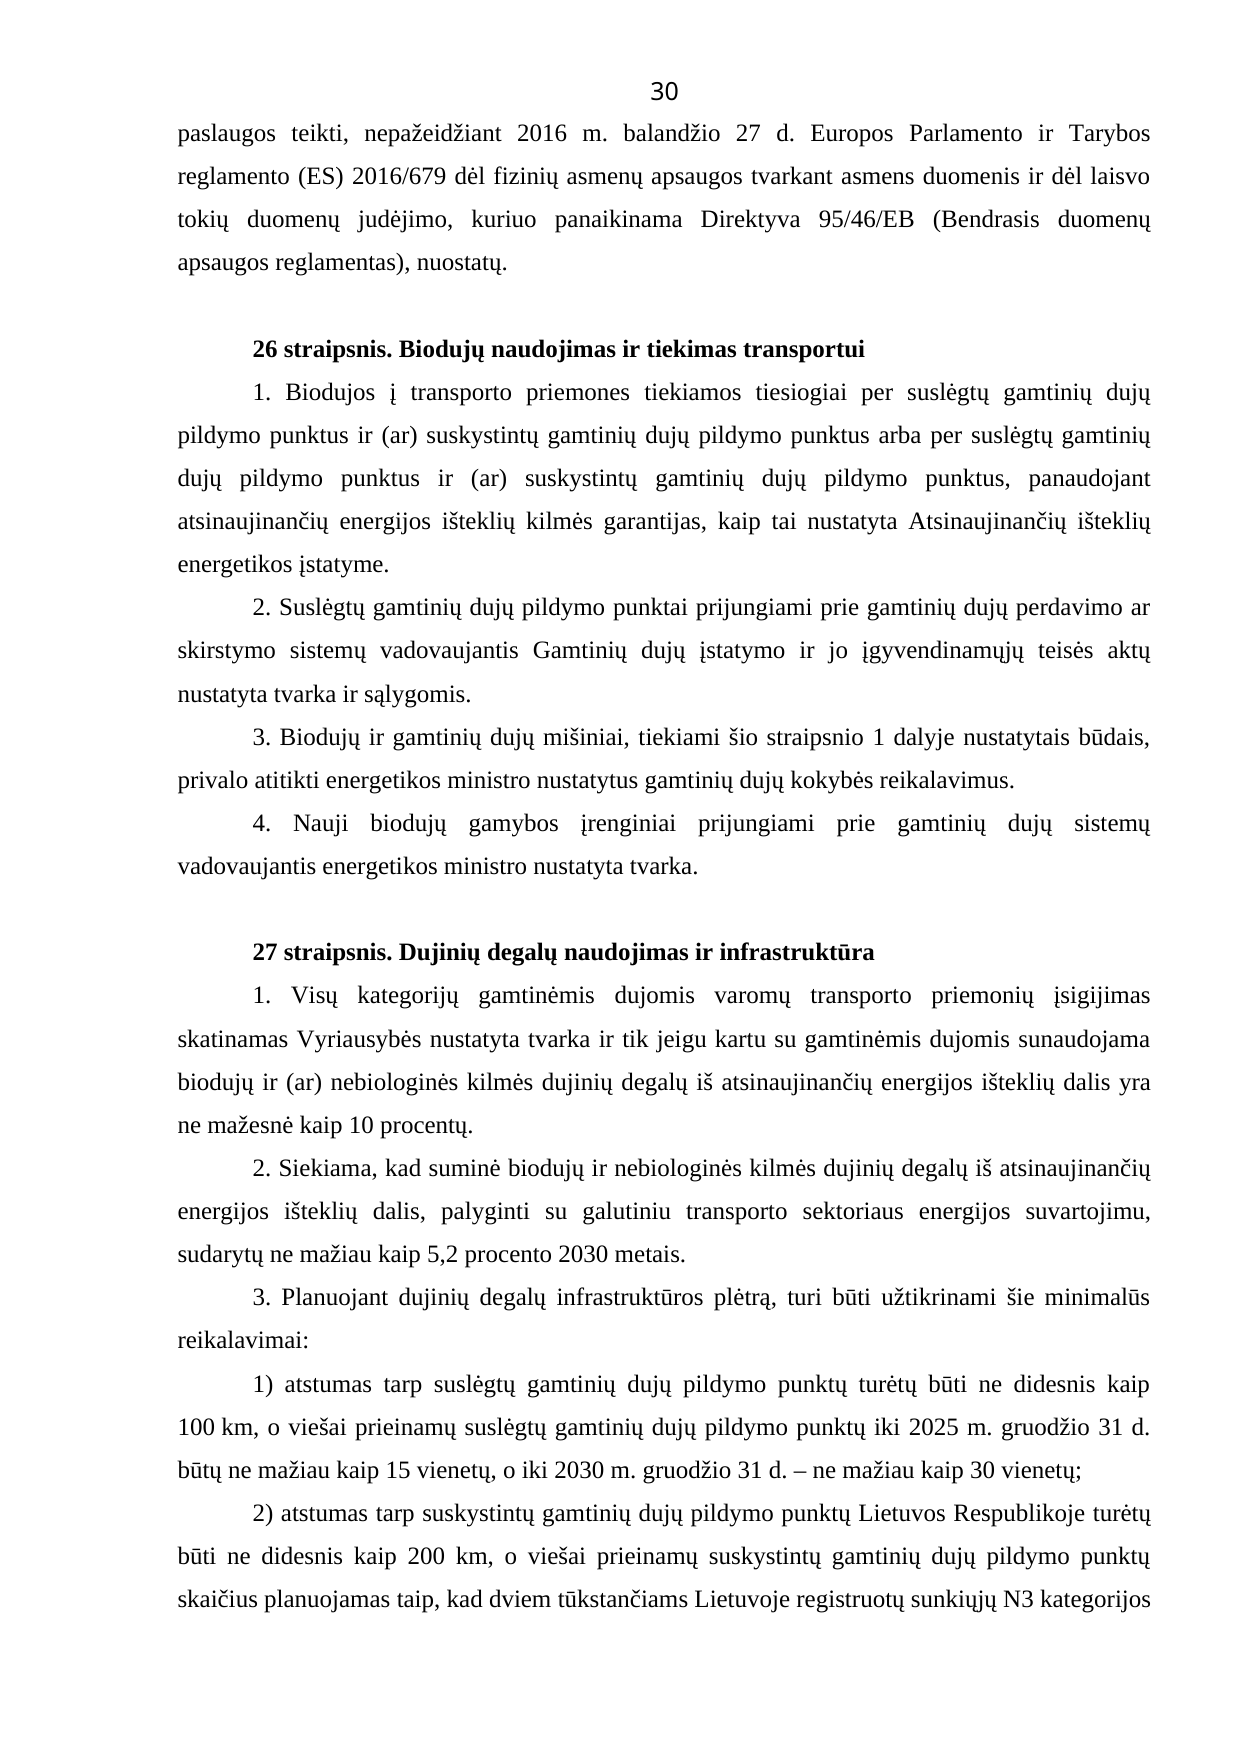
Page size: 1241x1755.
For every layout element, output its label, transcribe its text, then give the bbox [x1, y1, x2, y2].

text 1. Biodujos į transporto priemones tiekiamos tiesiogiai per suslėgtų gamtinių dujų pildymo punktus ir (ar) suskystintų gamtinių dujų pildymo punktus arba per suslėgtų gamtinių dujų pildymo punktus ir (ar) suskystintų gamtinių dujų pildymo punktus, panaudojant atsinaujinančių energijos išteklių kilmės garantijas, kaip tai nustatyta Atsinaujinančių išteklių energetikos įstatyme. [177, 377, 1152, 578]
text 4. Nauji biodujų gamybos įrenginiai prijungiami prie gamtinių dujų sistemų vadovaujantis energetikos ministro nustatyta tvarka. [177, 808, 1152, 880]
text 2. Siekiama, kad suminė biodujų ir nebiologinės kilmės dujinių degalų iš atsinaujinančių energijos išteklių dalis, palyginti su galutiniu transporto sektoriaus energijos suvartojimu, sudarytų ne mažiau kaip 5,2 procento 2030 metais. [177, 1153, 1152, 1268]
text 1. Visų kategorijų gamtinėmis dujomis varomų transporto priemonių įsigijimas skatinamas Vyriausybės nustatyta tvarka ir tik jeigu kartu su gamtinėmis dujomis sunaudojama biodujų ir (ar) nebiologinės kilmės dujinių degalų iš atsinaujinančių energijos išteklių dalis yra ne mažesnė kaip 10 procentų. [177, 981, 1152, 1139]
text paslaugos teikti, nepažeidžiant 2016 m. balandžio 27 d. Europos Parlamento ir Tarybos reglamento (ES) 2016/679 dėl fizinių asmenų apsaugos tvarkant asmens duomenis ir dėl laisvo tokių duomenų judėjimo, kuriuo panaikinama Direktyva 95/46/EB (Bendrasis duomenų apsaugos reglamentas), nuostatų. [177, 118, 1152, 276]
text 2) atstumas tarp suskystintų gamtinių dujų pildymo punktų Lietuvos Respublikoje turėtų būti ne didesnis kaip 200 km, o viešai prieinamų suskystintų gamtinių dujų pildymo punktų skaičius planuojamas taip, kad dviem tūkstančiams Lietuvoje registruotų sunkiųjų N3 kategorijos [177, 1498, 1152, 1613]
text 2. Suslėgtų gamtinių dujų pildymo punktai prijungiami prie gamtinių dujų perdavimo ar skirstymo sistemų vadovaujantis Gamtinių dujų įstatymo ir jo įgyvendinamųjų teisės aktų nustatyta tvarka ir sąlygomis. [177, 592, 1152, 707]
text 27 straipsnis. Dujinių degalų naudojimas ir infrastruktūra [177, 937, 1152, 966]
text 26 straipsnis. Biodujų naudojimas ir tiekimas transportui [177, 334, 1152, 362]
text 1) atstumas tarp suslėgtų gamtinių dujų pildymo punktų turėtų būti ne didesnis kaip 100 km, o viešai prieinamų suslėgtų gamtinių dujų pildymo punktų iki 2025 m. gruodžio 31 d. būtų ne mažiau kaip 15 vienetų, o iki 2030 m. gruodžio 31 d. – ne mažiau kaip 30 vienetų; [177, 1369, 1152, 1484]
text 3. Planuojant dujinių degalų infrastruktūros plėtrą, turi būti užtikrinami šie minimalūs reikalavimai: [177, 1282, 1152, 1354]
text 3. Biodujų ir gamtinių dujų mišiniai, tiekiami šio straipsnio 1 dalyje nustatytais būdais, privalo atitikti energetikos ministro nustatytus gamtinių dujų kokybės reikalavimus. [177, 722, 1152, 794]
